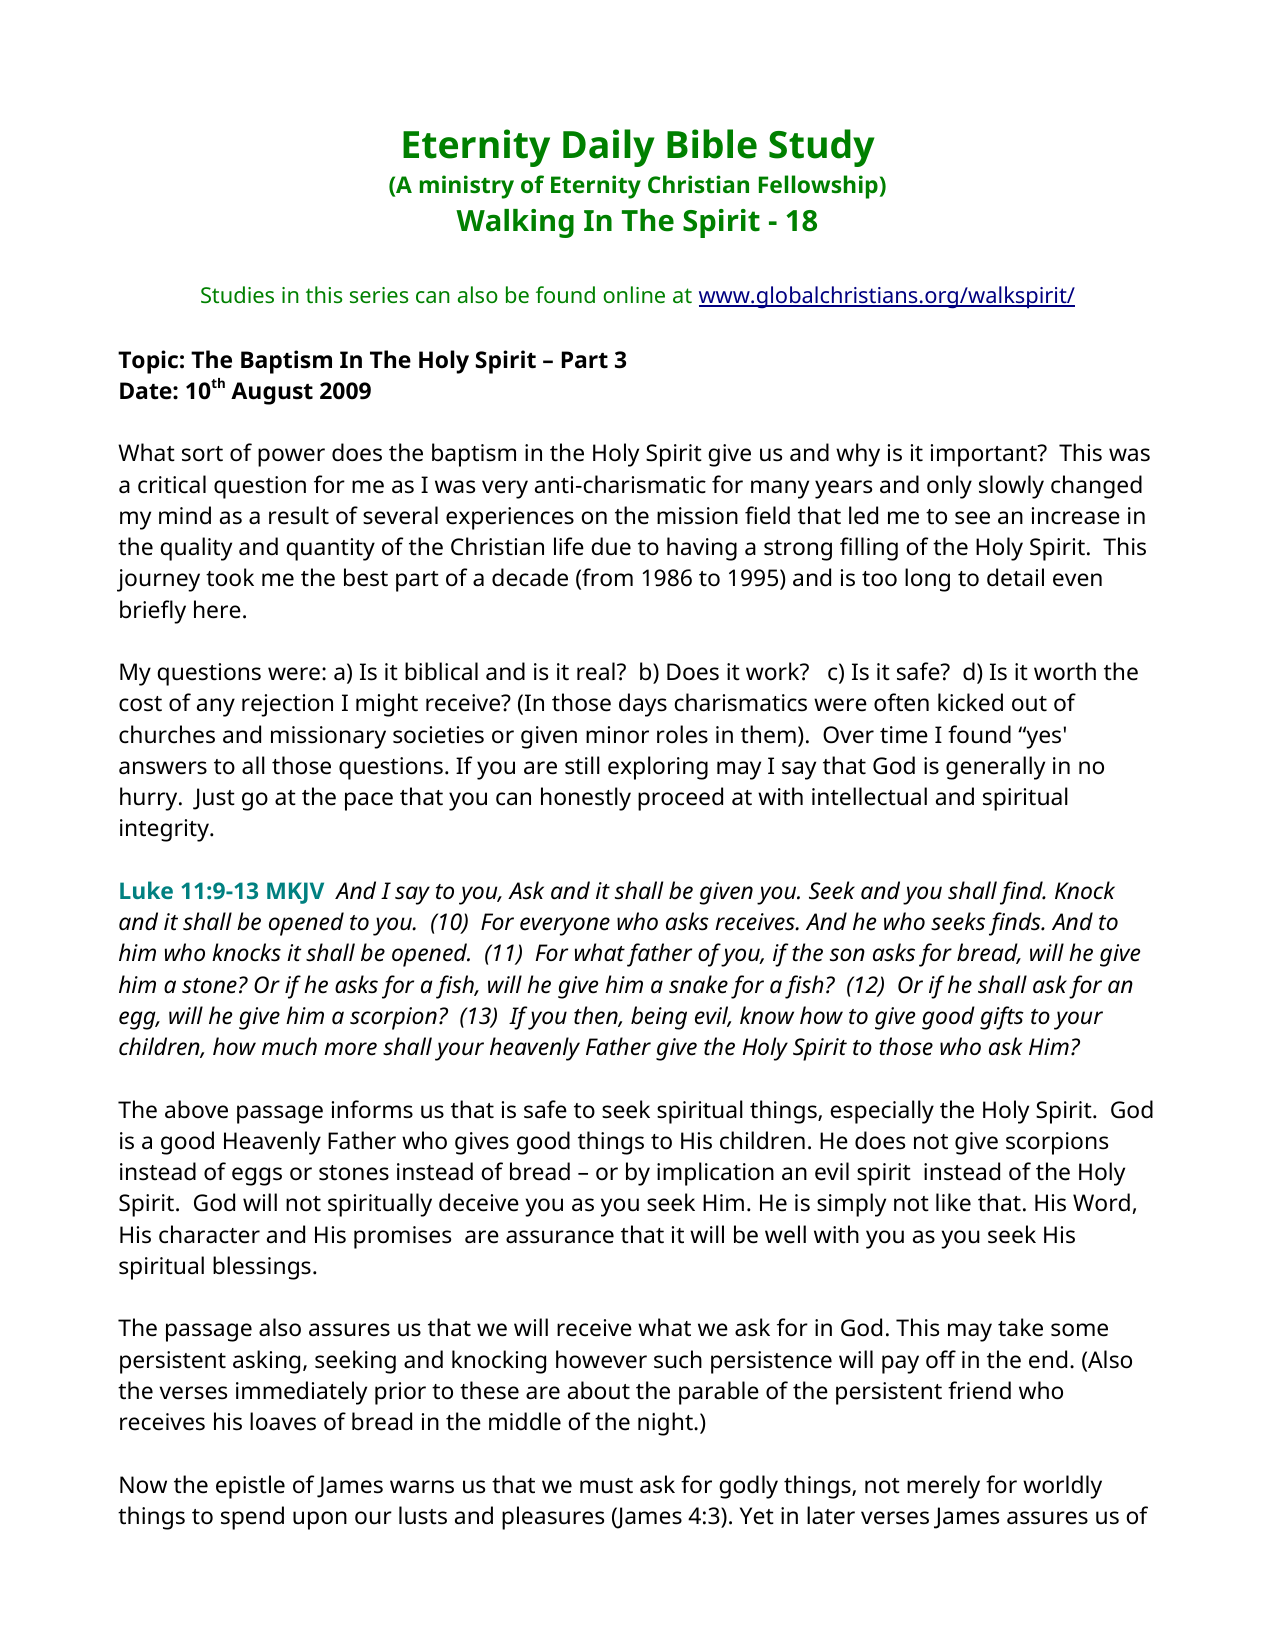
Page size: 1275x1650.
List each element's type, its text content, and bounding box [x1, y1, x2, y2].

text My questions were: a) Is it biblical and is it real? b) Does it work? c) Is it safe? d) Is it worth the cost of any rejection I might receive? (In those days charismatics were often kicked out of churches and missionary societies or given minor roles in them). Over time I found “yes' answers to all those questions. If you are still exploring may I say that God is generally in no hurry. Just go at the pace that you can honestly proceed at with intellectual and spiritual integrity. [118, 656, 1157, 844]
text Now the epistle of James warns us that we must ask for godly things, not merely for worldly things to spend upon our lusts and pleasures (James 4:3). Yet in later verses James assures us of [118, 1469, 1157, 1531]
text Studies in this series can also be found online at www.globalchristians.org/walkspirit/ [118, 280, 1157, 309]
text Date: 10th August 2009 [118, 375, 1157, 406]
text The above passage informs us that is safe to seek spiritual things, especially the Holy Spirit. God is a good Heavenly Father who gives good things to His children. He does not give scorpions instead of eggs or stones instead of bread – or by implication an evil spirit instead of the Holy Spirit. God will not spiritually deceive you as you seek Him. He is simply not like that. His Word, His character and His promises are assurance that it will be well with you as you seek His spiritual blessings. [118, 1094, 1157, 1281]
text The passage also assures us that we will receive what we ask for in God. This may take some persistent asking, seeking and knocking however such persistence will pay off in the end. (Also the verses immediately prior to these are about the parable of the persistent friend who receives his loaves of bread in the middle of the night.) [118, 1312, 1157, 1437]
text Topic: The Baptism In The Holy Spirit – Part 3 [118, 344, 1157, 375]
text Walking In The Spirit - 18 [118, 200, 1157, 240]
text Eternity Daily Bible Study (A ministry of Eternity Christian Fellowship) [118, 118, 1157, 200]
text Luke 11:9-13 MKJV And I say to you, Ask and it shall be given you. Seek and you shall find. Knock and it shall be opened to you. (10) For everyone who asks receives. And he who seeks finds. And to him who knocks it shall be opened. (11) For what father of you, if the son asks for bread, will he give him a stone? Or if he asks for a fish, will he give him a snake for a fish? (12) Or if he shall ask for an egg, will he give him a scorpion? (13) If you then, being evil, know how to give good gifts to your children, how much more shall your heavenly Father give the Holy Spirit to those who ask Him? [118, 875, 1157, 1062]
text What sort of power does the baptism in the Holy Spirit give us and why is it important? This was a critical question for me as I was very anti-charismatic for many years and only slowly changed my mind as a result of several experiences on the mission field that led me to see an increase in the quality and quantity of the Christian life due to having a strong filling of the Holy Spirit. This journey took me the best part of a decade (from 1986 to 1995) and is too long to detail even briefly here. [118, 437, 1157, 625]
